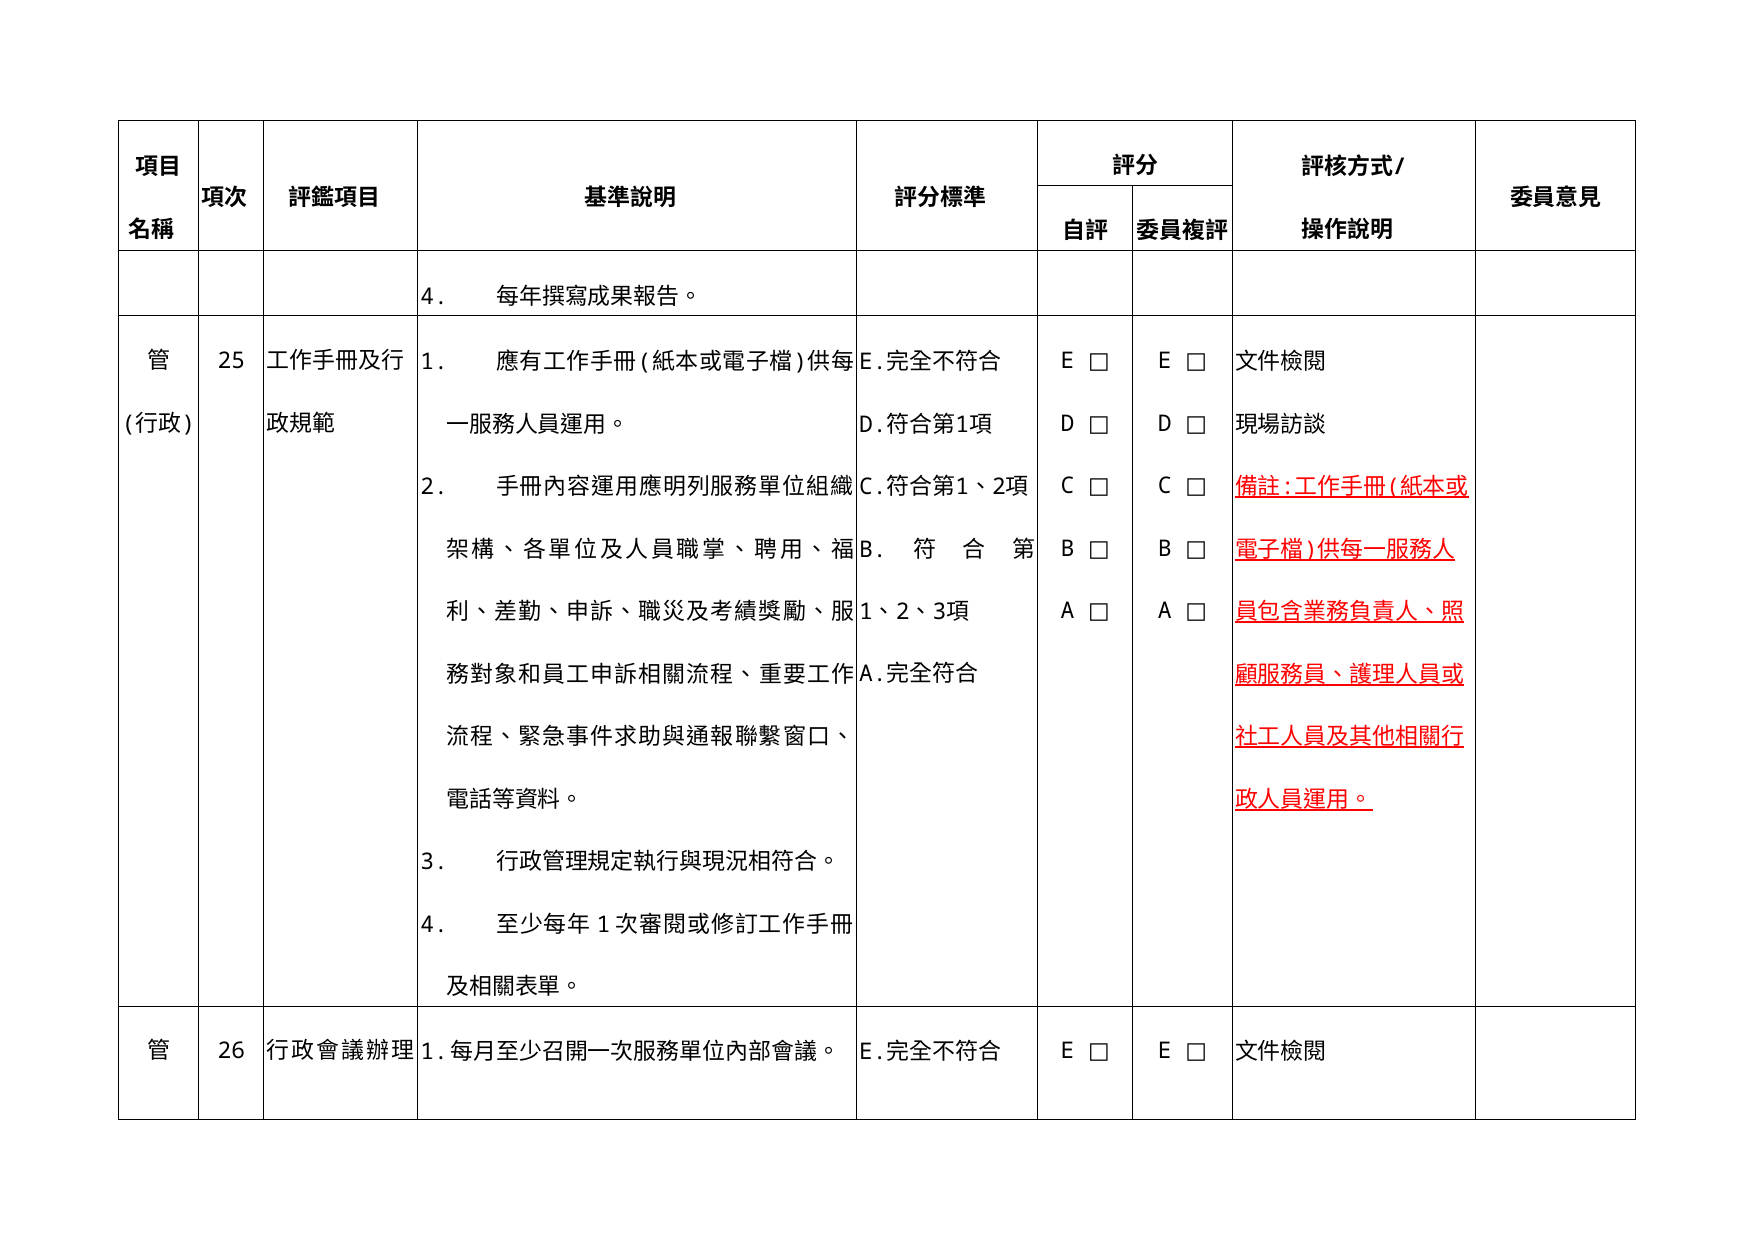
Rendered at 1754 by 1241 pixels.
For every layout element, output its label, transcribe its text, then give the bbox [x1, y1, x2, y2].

table_header 評核方式/ 操作說明 [1233, 121, 1475, 250]
table_cell 25 [199, 316, 263, 1006]
table_cell 行政會議辦理 [264, 1007, 417, 1119]
table_cell E □ D □ C □ B □ A □ [1038, 316, 1132, 1006]
table_cell E.完全不符合 D.符合第1項 C.符合第1、2項 B.符合第1、2、3項 A.完全符合 [857, 316, 1037, 1006]
table_cell 委員複評 [1133, 186, 1232, 250]
table_header 委員意見 [1476, 121, 1635, 250]
table_header 評分 [1038, 121, 1232, 185]
table_cell [1476, 316, 1635, 1006]
table_cell 26 [199, 1007, 263, 1119]
table_cell [1476, 251, 1635, 315]
table_cell [1233, 251, 1475, 315]
table_cell 管 (行政) [119, 316, 198, 1006]
table_cell 文件檢閱 [1233, 1007, 1475, 1119]
table_cell 每月至少召開一次服務單位內部會議。 決議事項追蹤辦理情形。 [418, 1007, 856, 1119]
table_cell E □ [1133, 1007, 1232, 1119]
table_cell 管 [119, 1007, 198, 1119]
table_header 評鑑項目 [264, 121, 417, 250]
table_cell 自評 [1038, 186, 1132, 250]
table_header 項目 名稱 [119, 121, 198, 250]
table_header 項次 [199, 121, 263, 250]
table_cell [857, 251, 1037, 315]
table_cell 社區特色及長者需求訂定服務提供單位發展願景與方向。 依服務提供單位願景訂定年度業務計畫，以及短、中長程計畫。 定期檢視與修正業務計畫，以及短、中長程計畫，並有紀錄及具體績效。 每年撰寫成果報告。 [418, 251, 856, 315]
table_cell 應有工作手冊(紙本或電子檔)供每一服務人員運用。 手冊內容運用應明列服務單位組織架構、各單位及人員職掌、聘用、福利、差勤、申訴、職災及考績獎勵、服務對象和員工申訴相關流程、重要工作流程、緊急事件求助與通報聯繫窗口、電話等資料。 行政管理規定執行與現況相符合。 至少每年1次審閱或修訂工作手冊及相關表單。 [418, 316, 856, 1006]
table_header 基準說明 [418, 121, 856, 250]
table_cell [1476, 1007, 1635, 1119]
table_cell [1038, 251, 1132, 315]
table_cell [119, 251, 198, 315]
table_cell E.完全不符合 [857, 1007, 1037, 1119]
table_cell [1133, 251, 1232, 315]
table_cell E □ [1038, 1007, 1132, 1119]
table_cell 工作手冊及行政規範 [264, 316, 417, 1006]
table_header 評分標準 [857, 121, 1037, 250]
table_cell E □ D □ C □ B □ A □ [1133, 316, 1232, 1006]
table_cell [264, 251, 417, 315]
table_cell 文件檢閱 現場訪談 備註:工作手冊(紙本或電子檔)供每一服務人員包含業務負責人、照顧服務員、護理人員或社工人員及其他相關行政人員運用。 [1233, 316, 1475, 1006]
table_cell [199, 251, 263, 315]
